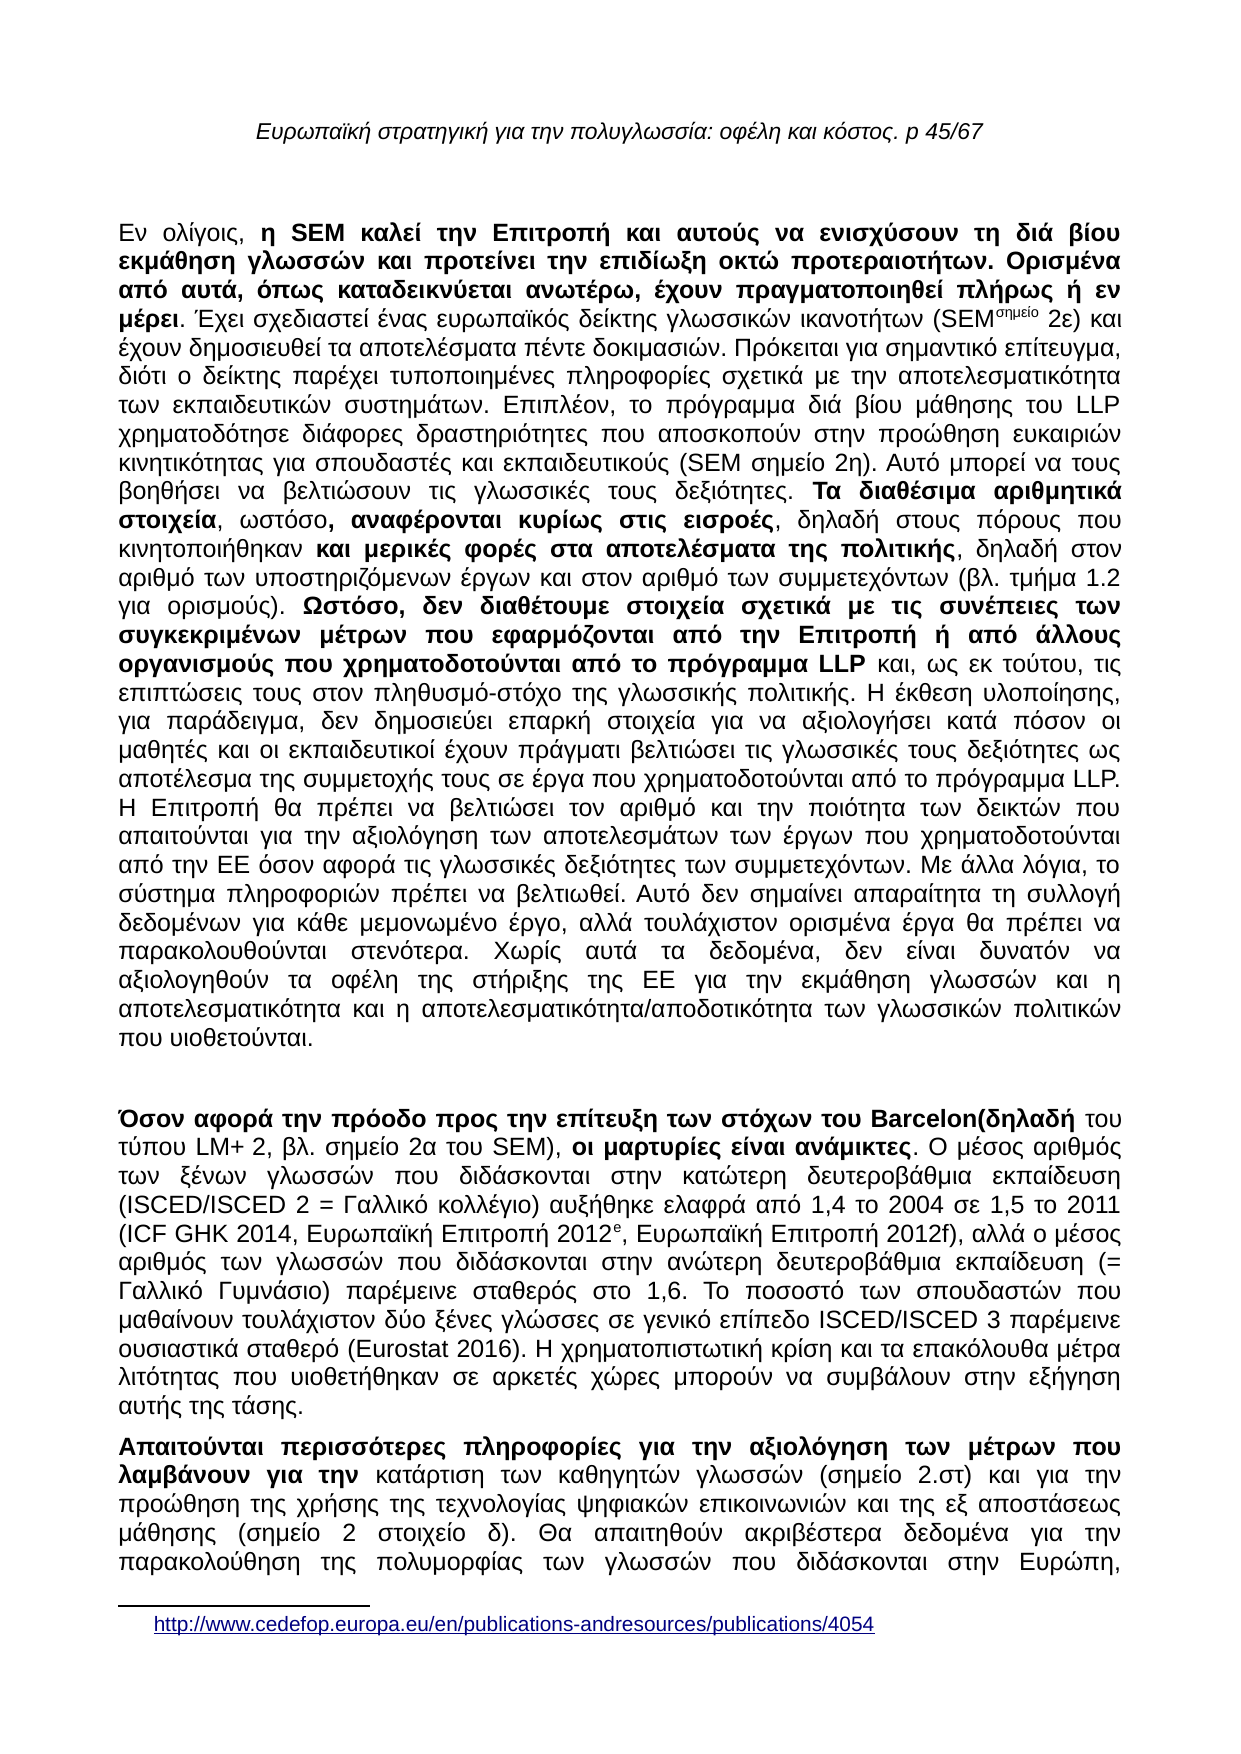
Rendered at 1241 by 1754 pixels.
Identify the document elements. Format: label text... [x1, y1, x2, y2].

text http://www.cedefop.europa.eu/en/publications-andresources/publications/4054 [118, 1612, 1122, 1636]
text Όσον αφορά την πρόοδο προς την επίτευξη των στόχων του Barcelon(δηλαδή του τύπου LM+ 2, βλ. σημείο 2α του SEM), οι μαρτυρίες είναι ανάμικτες. Ο μέσος αριθμός των ξένων γλωσσών που διδάσκονται στην κατώτερη δευτεροβάθμια εκπαίδευση (ISCED/ISCED 2 = Γαλλικό κολλέγιο) αυξήθηκε ελαφρά από 1,4 το 2004 σε 1,5 το 2011 (ICF GHK 2014, Ευρωπαϊκή Επιτροπή 2012e, Ευρωπαϊκή Επιτροπή 2012f), αλλά ο μέσος αριθμός των γλωσσών που διδάσκονται στην ανώτερη δευτεροβάθμια εκπαίδευση (= Γαλλικό Γυμνάσιο) παρέμεινε σταθερός στο 1,6. Το ποσοστό των σπουδαστών που μαθαίνουν τουλάχιστον δύο ξένες γλώσσες σε γενικό επίπεδο ISCED/ISCED 3 παρέμεινε ουσιαστικά σταθερό (Eurostat 2016). Η χρηματοπιστωτική κρίση και τα επακόλουθα μέτρα λιτότητας που υιοθετήθηκαν σε αρκετές χώρες μπορούν να συμβάλουν στην εξήγηση αυτής της τάσης. [118, 1104, 1122, 1420]
text Απαιτούνται περισσότερες πληροφορίες για την αξιολόγηση των μέτρων που λαμβάνουν για την κατάρτιση των καθηγητών γλωσσών (σημείο 2.στ) και για την προώθηση της χρήσης της τεχνολογίας ψηφιακών επικοινωνιών και της εξ αποστάσεως μάθησης (σημείο 2 στοιχείο δ). Θα απαιτηθούν ακριβέστερα δεδομένα για την παρακολούθηση της πολυμορφίας των γλωσσών που διδάσκονται στην Ευρώπη, [118, 1432, 1122, 1575]
text Εν ολίγοις, η SEM καλεί την Επιτροπή και αυτούς να ενισχύσουν τη διά βίου εκμάθηση γλωσσών και προτείνει την επιδίωξη οκτώ προτεραιοτήτων. Ορισμένα από αυτά, όπως καταδεικνύεται ανωτέρω, έχουν πραγματοποιηθεί πλήρως ή εν μέρει. Έχει σχεδιαστεί ένας ευρωπαϊκός δείκτης γλωσσικών ικανοτήτων (SEMσημείο 2ε) και έχουν δημοσιευθεί τα αποτελέσματα πέντε δοκιμασιών. Πρόκειται για σημαντικό επίτευγμα, διότι ο δείκτης παρέχει τυποποιημένες πληροφορίες σχετικά με την αποτελεσματικότητα των εκπαιδευτικών συστημάτων. Επιπλέον, το πρόγραμμα διά βίου μάθησης του LLP χρηματοδότησε διάφορες δραστηριότητες που αποσκοπούν στην προώθηση ευκαιριών κινητικότητας για σπουδαστές και εκπαιδευτικούς (SEM σημείο 2η). Αυτό μπορεί να τους βοηθήσει να βελτιώσουν τις γλωσσικές τους δεξιότητες. Τα διαθέσιμα αριθμητικά στοιχεία, ωστόσο, αναφέρονται κυρίως στις εισροές, δηλαδή στους πόρους που κινητοποιήθηκαν και μερικές φορές στα αποτελέσματα της πολιτικής, δηλαδή στον αριθμό των υποστηριζόμενων έργων και στον αριθμό των συμμετεχόντων (βλ. τμήμα 1.2 για ορισμούς). Ωστόσο, δεν διαθέτουμε στοιχεία σχετικά με τις συνέπειες των συγκεκριμένων μέτρων που εφαρμόζονται από την Επιτροπή ή από άλλους οργανισμούς που χρηματοδοτούνται από το πρόγραμμα LLP και, ως εκ τούτου, τις επιπτώσεις τους στον πληθυσμό-στόχο της γλωσσικής πολιτικής. Η έκθεση υλοποίησης, για παράδειγμα, δεν δημοσιεύει επαρκή στοιχεία για να αξιολογήσει κατά πόσον οι μαθητές και οι εκπαιδευτικοί έχουν πράγματι βελτιώσει τις γλωσσικές τους δεξιότητες ως αποτέλεσμα της συμμετοχής τους σε έργα που χρηματοδοτούνται από το πρόγραμμα LLP. Η Επιτροπή θα πρέπει να βελτιώσει τον αριθμό και την ποιότητα των δεικτών που απαιτούνται για την αξιολόγηση των αποτελεσμάτων των έργων που χρηματοδοτούνται από την ΕΕ όσον αφορά τις γλωσσικές δεξιότητες των συμμετεχόντων. Με άλλα λόγια, το σύστημα πληροφοριών πρέπει να βελτιωθεί. Αυτό δεν σημαίνει απαραίτητα τη συλλογή δεδομένων για κάθε μεμονωμένο έργο, αλλά τουλάχιστον ορισμένα έργα θα πρέπει να παρακολουθούνται στενότερα. Χωρίς αυτά τα δεδομένα, δεν είναι δυνατόν να αξιολογηθούν τα οφέλη της στήριξης της ΕΕ για την εκμάθηση γλωσσών και η αποτελεσματικότητα και η αποτελεσματικότητα/αποδοτικότητα των γλωσσικών πολιτικών που υιοθετούνται. [118, 218, 1122, 1051]
